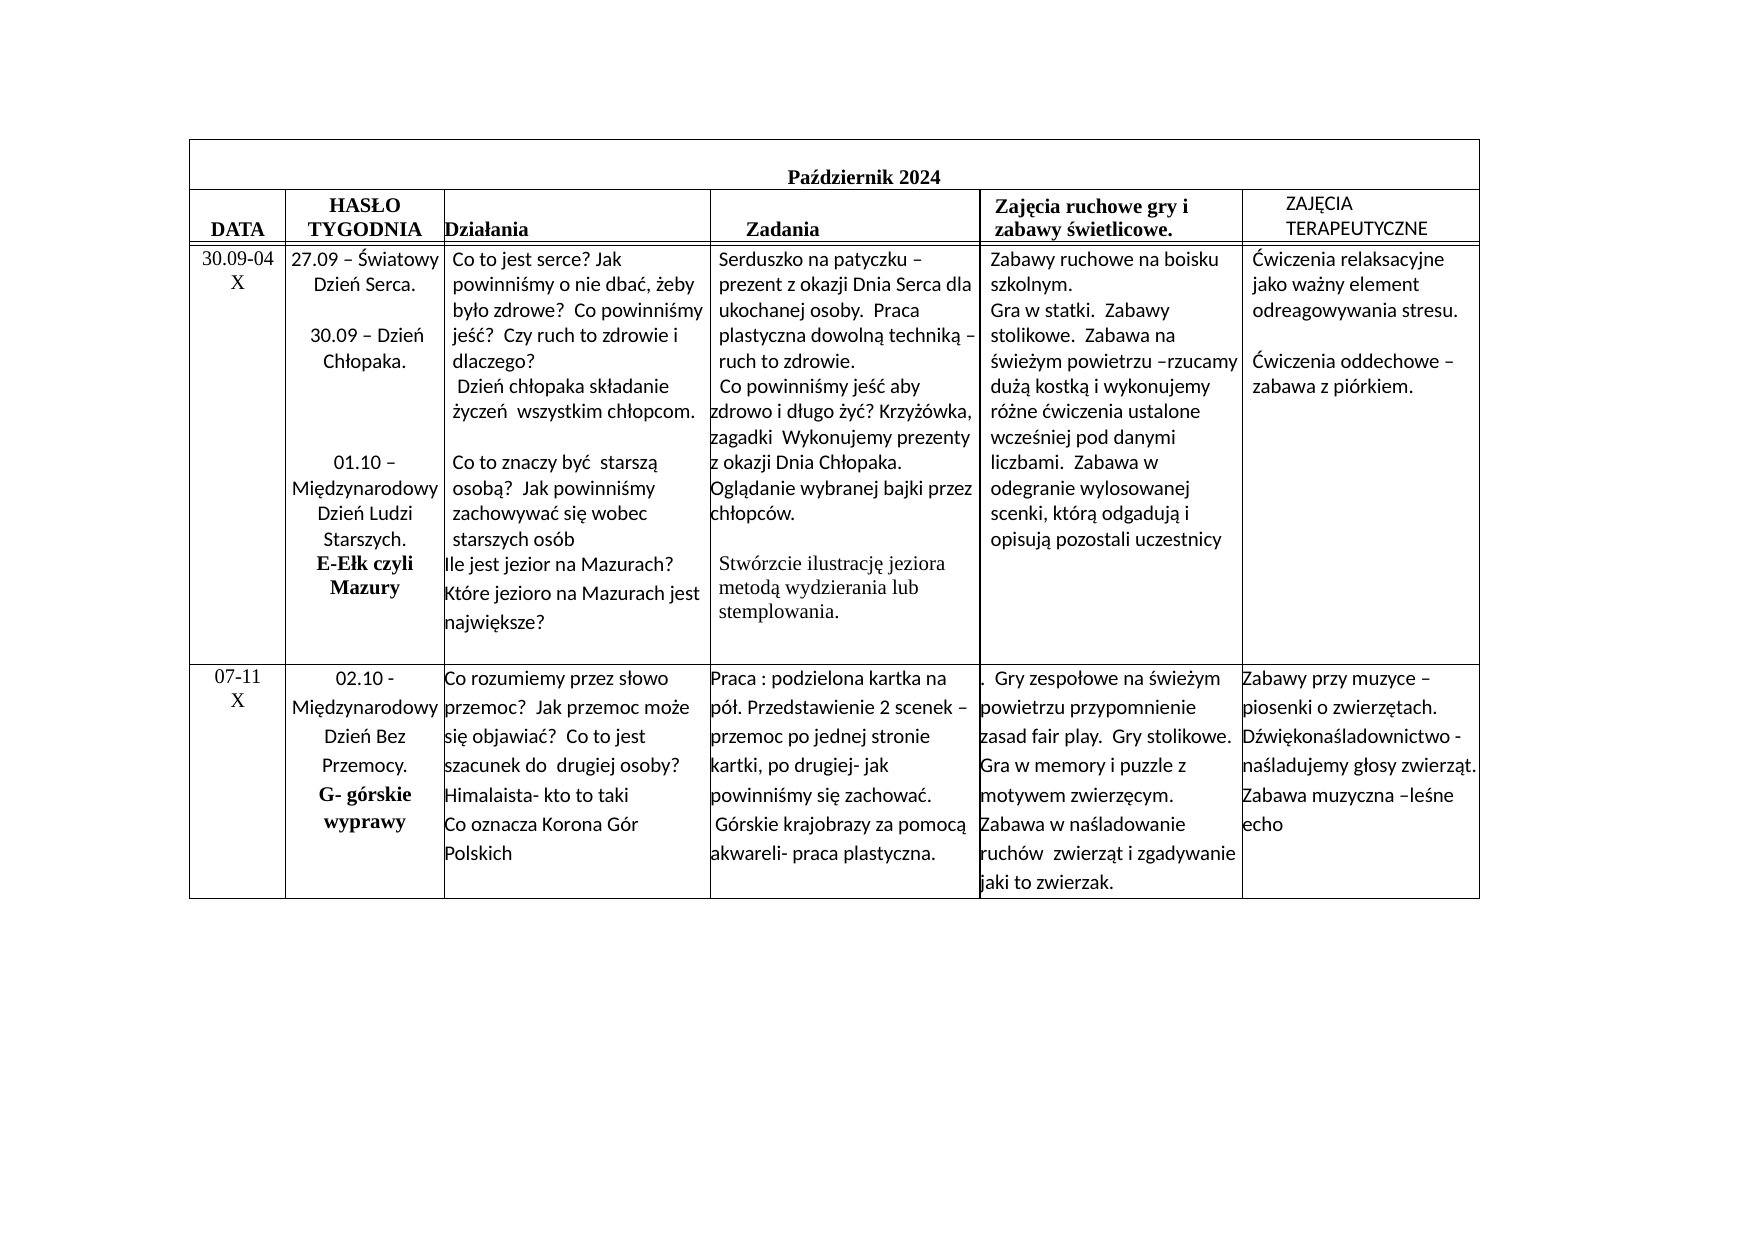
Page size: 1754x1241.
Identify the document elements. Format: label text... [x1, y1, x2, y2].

table_cell Zabawy ruchowe na boisku szkolnym. Gra w statki. Zabawy stolikowe. Zabawa na świeżym powietrzu –rzucamy dużą kostką i wykonujemy różne ćwiczenia ustalone wcześniej pod danymi liczbami. Zabawa w odegranie wylosowanej scenki, którą odgadują i opisują pozostali uczestnicy [981, 246, 1242, 664]
table_cell Praca : podzielona kartka na pół. Przedstawienie 2 scenek – przemoc po jednej stronie kartki, po drugiej- jak powinniśmy się zachować. Górskie krajobrazy za pomocą akwareli- praca plastyczna. [711, 665, 979, 898]
table_cell 30.09-04 X [190, 246, 285, 664]
table_cell HASŁO TYGODNIA [286, 190, 444, 241]
table_cell Ćwiczenia relaksacyjne jako ważny element odreagowywania stresu. Ćwiczenia oddechowe – zabawa z piórkiem. [1243, 246, 1479, 664]
table_cell Zadania [711, 190, 979, 241]
table_cell 27.09 – Światowy Dzień Serca. 30.09 – Dzień Chłopaka. 01.10 – Międzynarodowy Dzień Ludzi Starszych. E-Ełk czyli Mazury [286, 246, 444, 664]
table_cell Zabawy przy muzyce – piosenki o zwierzętach. Dźwiękonaśladownictwo - naśladujemy głosy zwierząt. Zabawa muzyczna –leśne echo [1243, 665, 1479, 898]
table_cell Co to jest serce? Jak powinniśmy o nie dbać, żeby było zdrowe? Co powinniśmy jeść? Czy ruch to zdrowie i dlaczego? Dzień chłopaka składanie życzeń wszystkim chłopcom. Co to znaczy być starszą osobą? Jak powinniśmy zachowywać się wobec starszych osób Ile jest jezior na Mazurach? Które jezioro na Mazurach jest największe? [445, 246, 710, 664]
table_cell Serduszko na patyczku – prezent z okazji Dnia Serca dla ukochanej osoby. Praca plastyczna dowolną techniką – ruch to zdrowie. Co powinniśmy jeść aby zdrowo i długo żyć? Krzyżówka, zagadki Wykonujemy prezenty z okazji Dnia Chłopaka. Oglądanie wybranej bajki przez chłopców. Stwórzcie ilustrację jeziora metodą wydzierania lub stemplowania. [711, 246, 979, 664]
table_cell DATA [190, 190, 285, 241]
table_cell . Gry zespołowe na świeżym powietrzu przypomnienie zasad fair play. Gry stolikowe. Gra w memory i puzzle z motywem zwierzęcym. Zabawa w naśladowanie ruchów zwierząt i zgadywanie jaki to zwierzak. [981, 665, 1242, 898]
table_header Październik 2024 [190, 140, 1479, 189]
table_cell Działania [445, 190, 710, 241]
table_cell ZAJĘCIA TERAPEUTYCZNE [1243, 190, 1479, 241]
table_cell Zajęcia ruchowe gry i zabawy świetlicowe. [981, 190, 1242, 241]
table_cell 02.10 - Międzynarodowy Dzień Bez Przemocy. G- górskie wyprawy [286, 665, 444, 898]
table_cell 07-11 X [190, 665, 285, 898]
table_cell Co rozumiemy przez słowo przemoc? Jak przemoc może się objawiać? Co to jest szacunek do drugiej osoby? Himalaista- kto to taki Co oznacza Korona Gór Polskich [445, 665, 710, 898]
